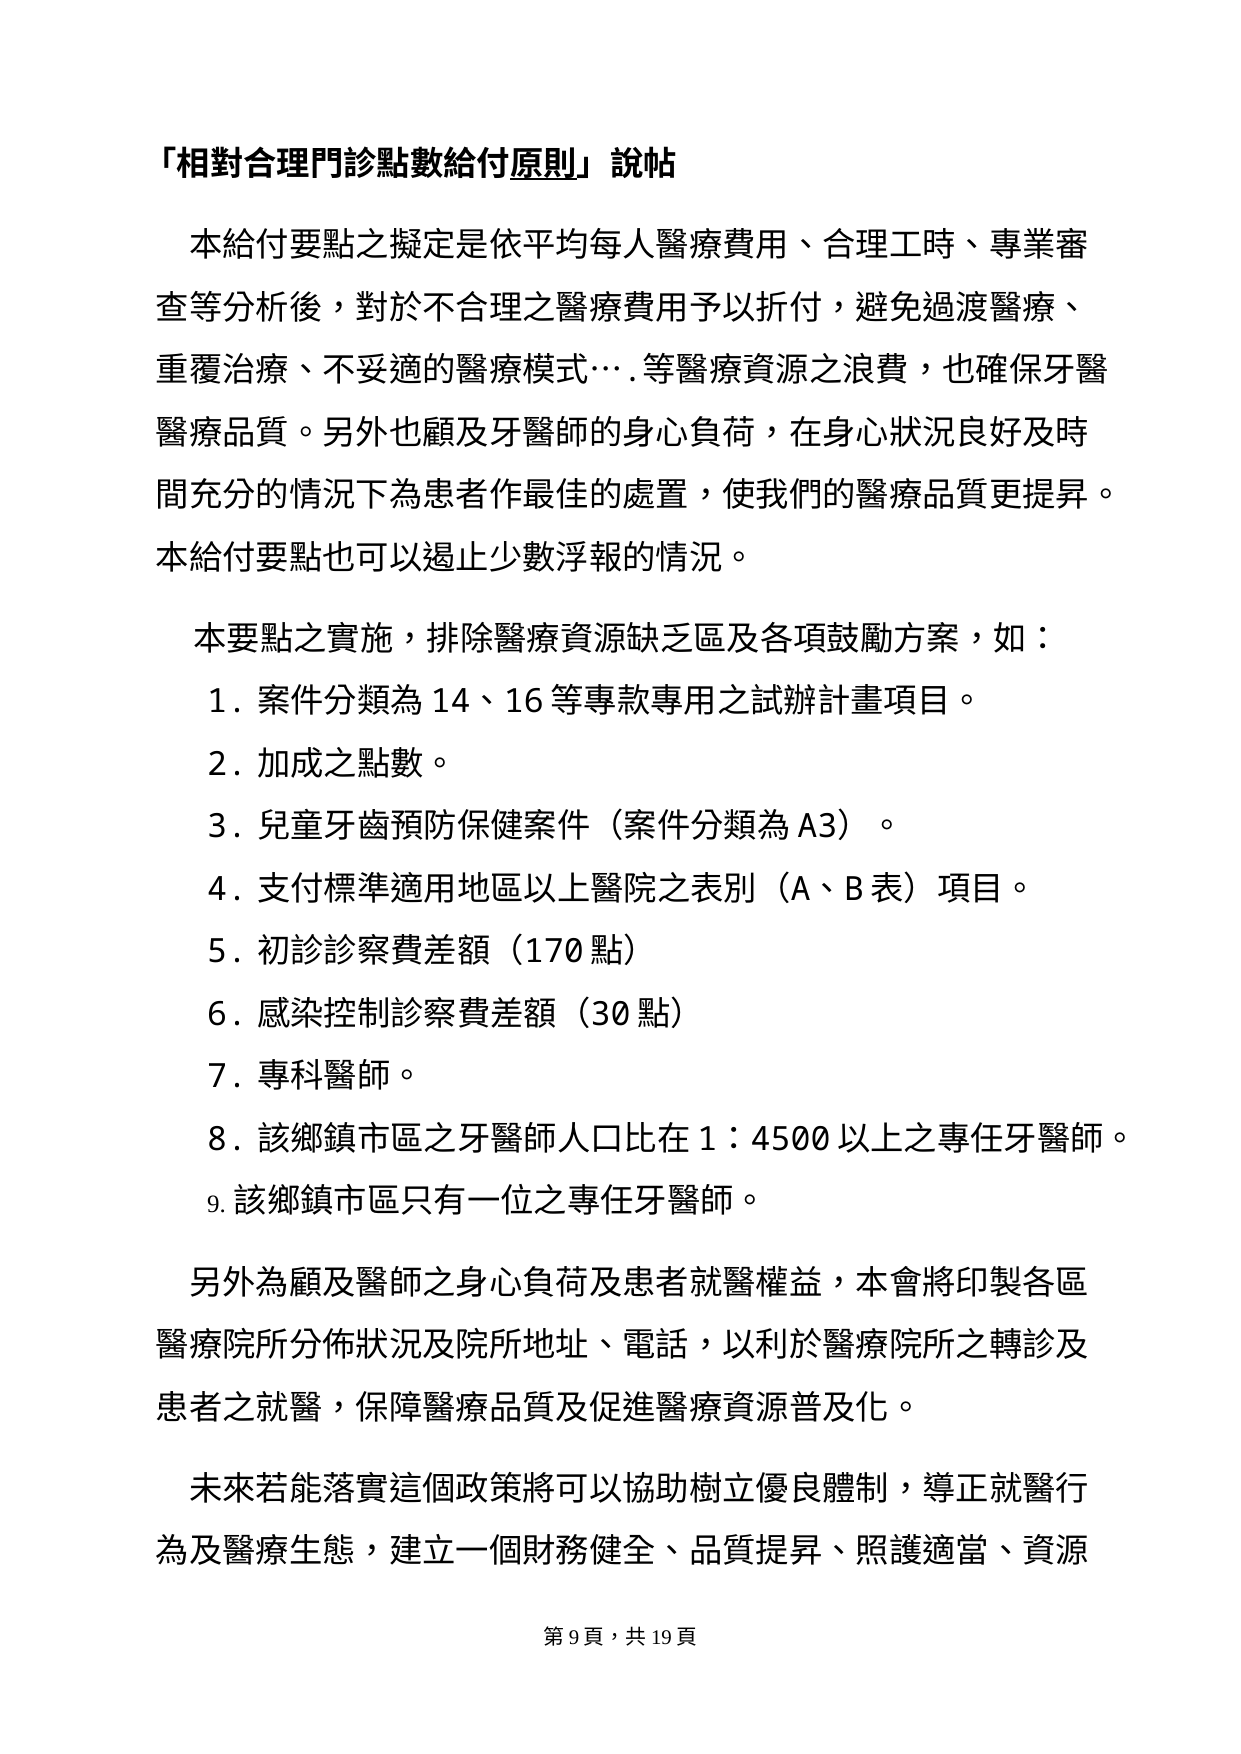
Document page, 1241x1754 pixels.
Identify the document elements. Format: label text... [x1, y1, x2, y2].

text 本要點之實施，排除醫療資源缺乏區及各項鼓勵方案，如： [118, 594, 1122, 657]
list 加成之點數。 [207, 719, 1122, 782]
list 案件分類為14、16等專款專用之試辦計畫項目。 [207, 657, 1122, 719]
text 另外為顧及醫師之身心負荷及患者就醫權益，本會將印製各區醫療院所分佈狀況及院所地址、電話，以利於醫療院所之轉診及患者之就醫，保障醫療品質及促進醫療資源普及化。 [156, 1238, 1122, 1426]
list 兒童牙齒預防保健案件（案件分類為A3）。 [207, 782, 1122, 844]
list 初診診察費差額（170點） [207, 907, 1122, 969]
list 感染控制診察費差額（30點） [207, 969, 1122, 1032]
text 未來若能落實這個政策將可以協助樹立優良體制，導正就醫行為及醫療生態，建立一個財務健全、品質提昇、照護適當、資源 [156, 1444, 1122, 1569]
list 該鄉鎮市區之牙醫師人口比在1：4500以上之專任牙醫師。 [207, 1094, 1122, 1157]
text 本給付要點之擬定是依平均每人醫療費用、合理工時、專業審查等分析後，對於不合理之醫療費用予以折付，避免過渡醫療、重覆治療、不妥適的醫療模式….等醫療資源之浪費，也確保牙醫醫療品質。另外也顧及牙醫師的身心負荷，在身心狀況良好及時間充分的情況下為患者作最佳的處置，使我們的醫療品質更提昇。本給付要點也可以遏止少數浮報的情況。 [156, 201, 1122, 576]
list 專科醫師。 [207, 1032, 1122, 1094]
list 該鄉鎮市區只有一位之專任牙醫師。 [207, 1157, 1122, 1219]
text 「相對合理門診點數給付原則」說帖 [143, 119, 1122, 182]
list 支付標準適用地區以上醫院之表別（A、B表）項目。 [207, 844, 1122, 907]
